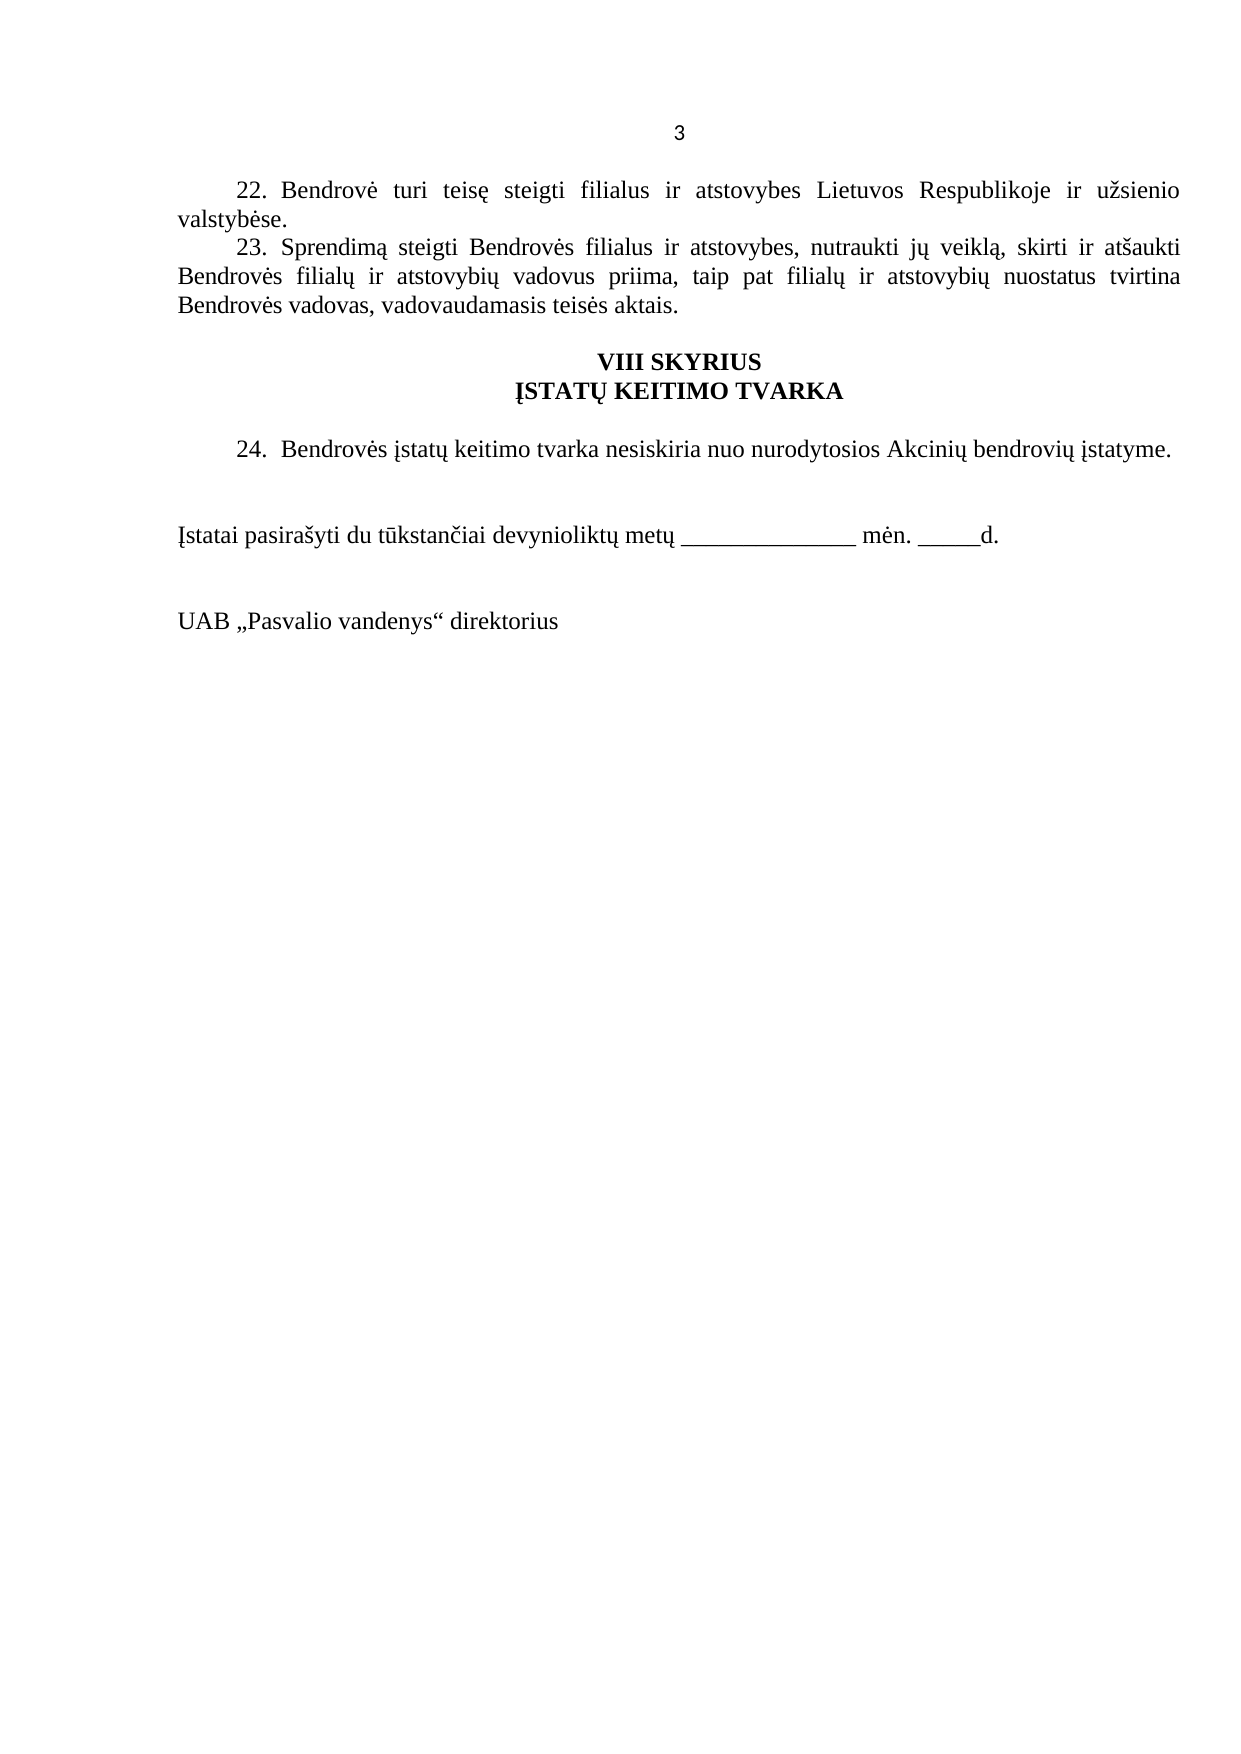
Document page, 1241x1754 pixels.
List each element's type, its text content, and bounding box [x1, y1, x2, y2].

text 24. Bendrovės įstatų keitimo tvarka nesiskiria nuo nurodytosios Akcinių bendrovių įstatyme. [177, 434, 1181, 462]
text UAB „Pasvalio vandenys“ direktorius [177, 606, 1181, 635]
text VIII SKYRIUS [177, 347, 1181, 376]
text ĮSTATŲ KEITIMO TVARKA [177, 376, 1181, 405]
text 22. Bendrovė turi teisę steigti filialus ir atstovybes Lietuvos Respublikoje ir užsienio valstybėse. [177, 175, 1181, 232]
text 23. Sprendimą steigti Bendrovės filialus ir atstovybes, nutraukti jų veiklą, skirti ir atšaukti Bendrovės filialų ir atstovybių vadovus priima, taip pat filialų ir atstovybių nuostatus tvirtina Bendrovės vadovas, vadovaudamasis teisės aktais. [177, 232, 1181, 319]
text Įstatai pasirašyti du tūkstančiai devynioliktų metų ______________ mėn. _____d. [177, 520, 1181, 549]
